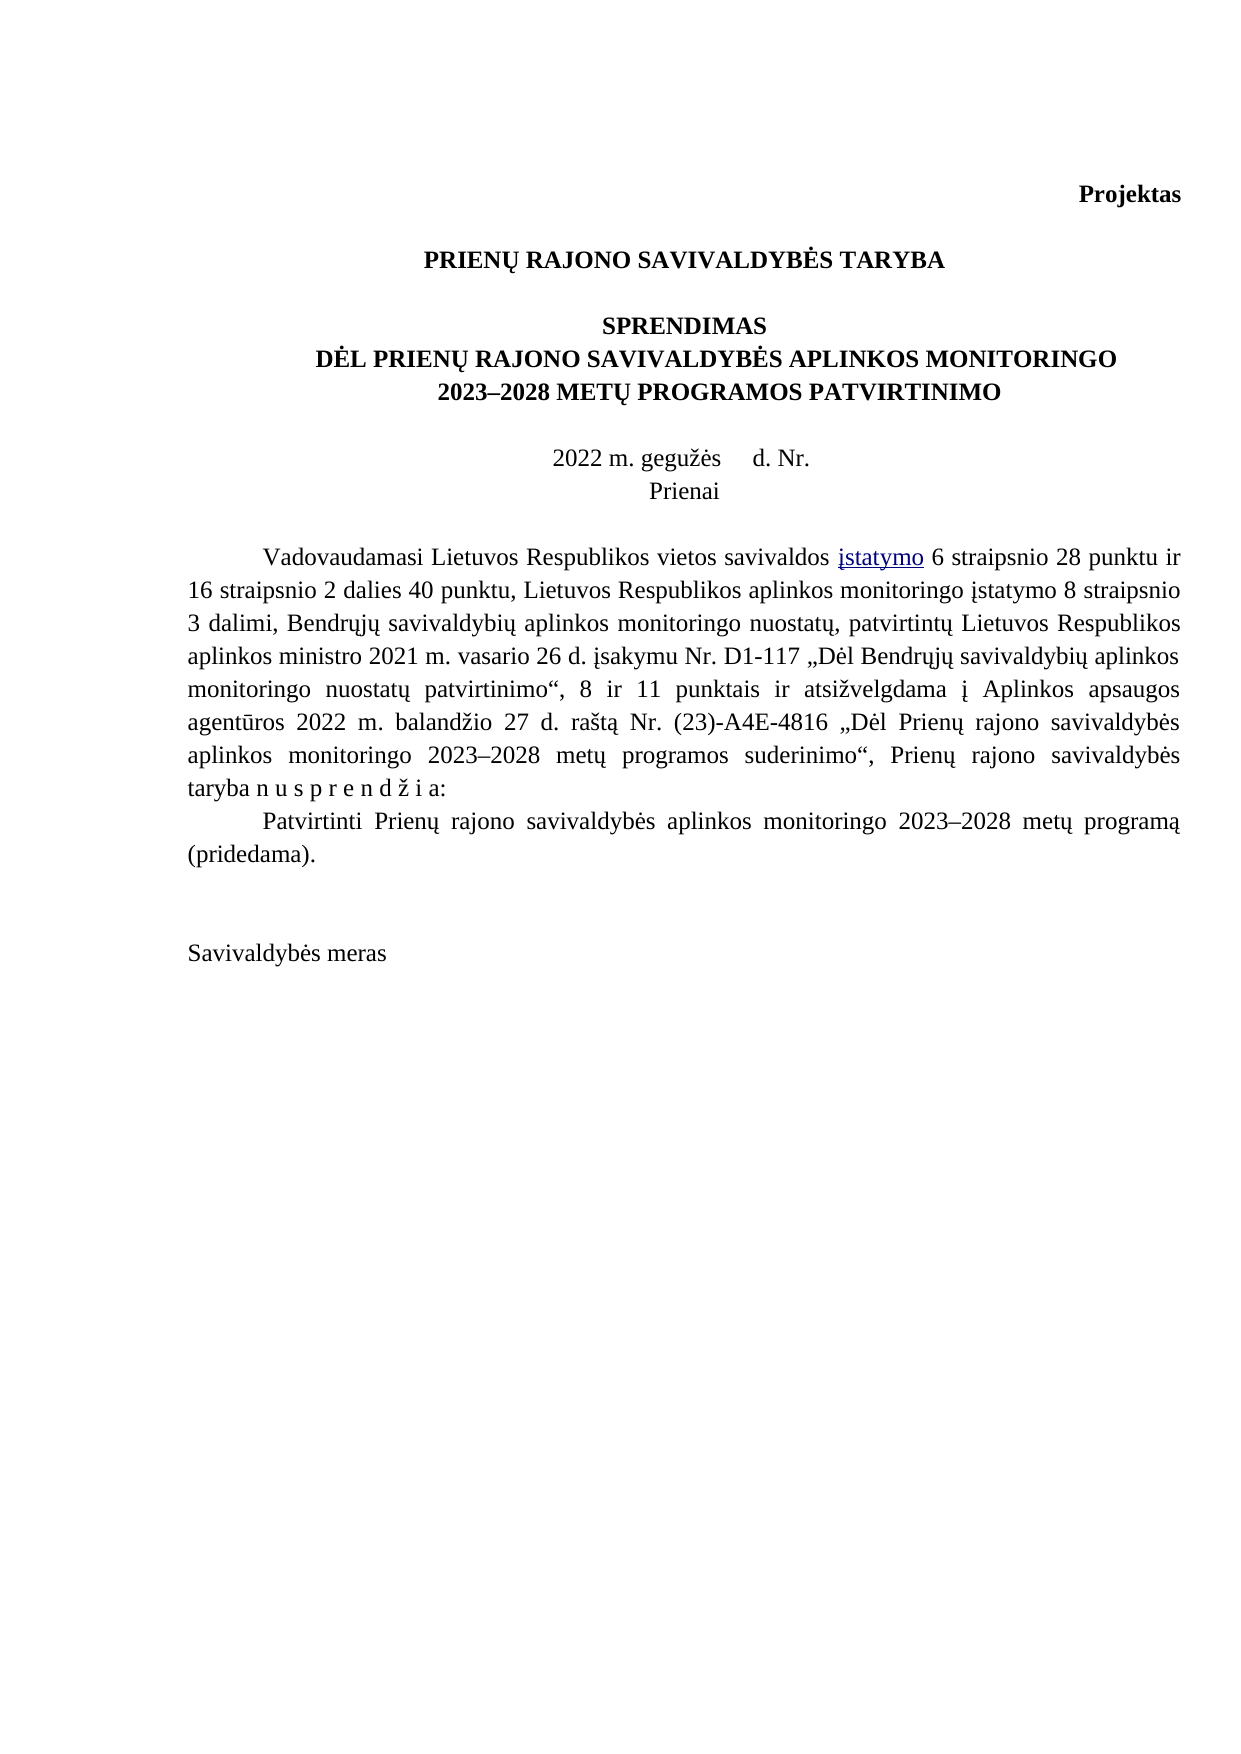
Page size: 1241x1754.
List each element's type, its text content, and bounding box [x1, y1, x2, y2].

text 2022 m. gegužės d. Nr. [187, 443, 1181, 472]
table_header DĖL PRIENŲ RAJONO SAVIVALDYBĖS APLINKOS MONITORINGO 2023–2028 METŲ PROGRAMOS PATVIRTINIMO [188, 344, 1214, 410]
subtitle Sprendimas [187, 311, 1181, 339]
text PRIENŲ RAJONO SAVIVALDYBĖS TARYBA [187, 245, 1181, 273]
text Savivaldybės meras [187, 938, 1181, 967]
text Prienai [187, 476, 1181, 505]
text Patvirtinti Prienų rajono savivaldybės aplinkos monitoringo 2023–2028 metų programą (pridedama). [187, 806, 1181, 868]
text Vadovaudamasi Lietuvos Respublikos vietos savivaldos įstatymo 6 straipsnio 28 punktu ir 16 straipsnio 2 dalies 40 punktu, Lietuvos Respublikos aplinkos monitoringo įstatymo 8 straipsnio 3 dalimi, Bendrųjų savivaldybių aplinkos monitoringo nuostatų, patvirtintų Lietuvos Respublikos aplinkos ministro 2021 m. vasario 26 d. įsakymu Nr. D1-117 „Dėl Bendrųjų savivaldybių aplinkos monitoringo nuostatų patvirtinimo“, 8 ir 11 punktais ir atsižvelgdama į Aplinkos apsaugos agentūros 2022 m. balandžio 27 d. raštą Nr. (23)-A4E-4816 „Dėl Prienų rajono savivaldybės aplinkos monitoringo 2023–2028 metų programos suderinimo“, Prienų rajono savivaldybės taryba n u s p r e n d ž i a: [187, 542, 1181, 802]
text Projektas [187, 179, 1181, 207]
